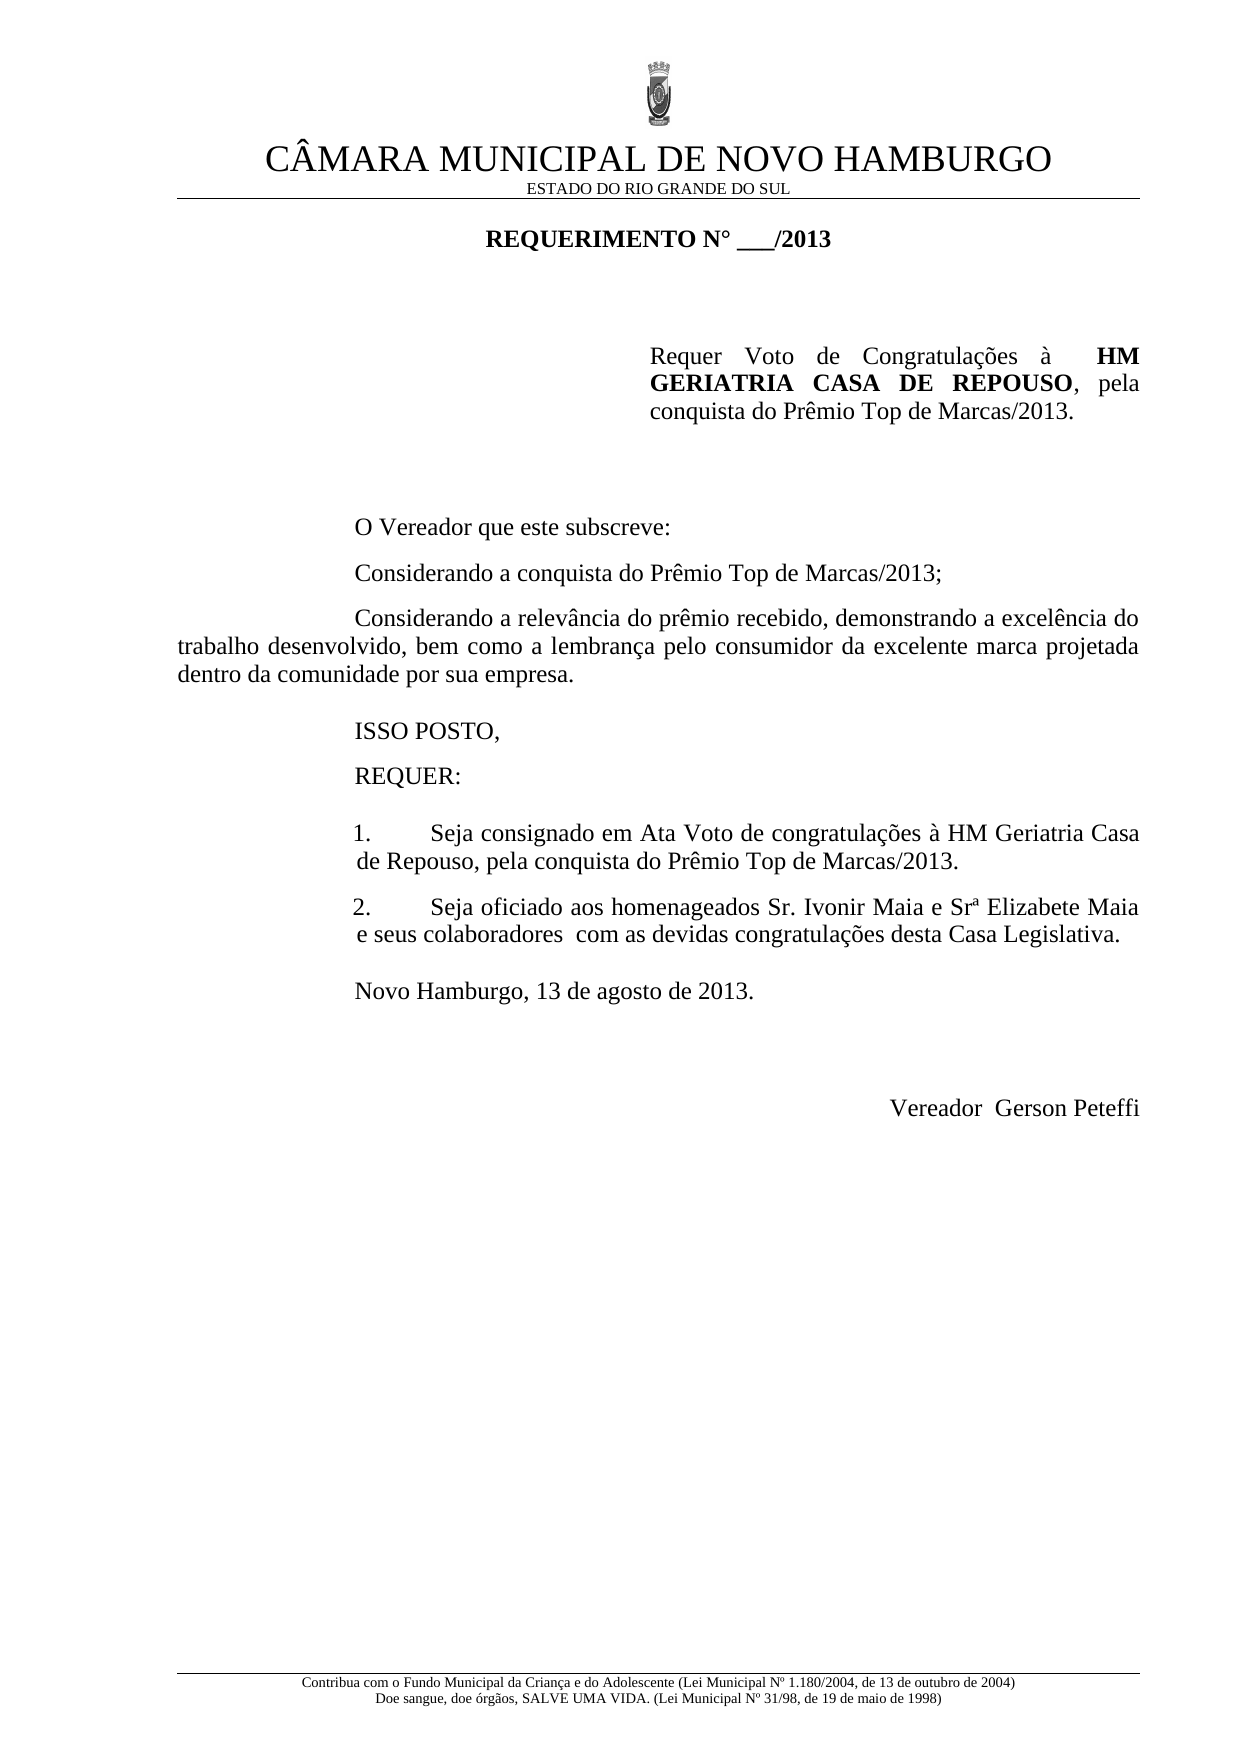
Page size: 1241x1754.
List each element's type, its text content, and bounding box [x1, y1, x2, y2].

text Requer Voto de Congratulações à HM GERIATRIA CASA DE REPOUSO, pela conquista do Prêmio Top de Marcas/2013. [649, 342, 1140, 425]
title REQUERIMENTO N° ___/2013 [177, 226, 1140, 253]
text 2. Seja oficiado aos homenageados Sr. Ivonir Maia e Srª Elizabete Maia e seus colaboradores com as devidas congratulações desta Casa Legislativa. [352, 893, 1140, 948]
text Considerando a relevância do prêmio recebido, demonstrando a excelência do trabalho desenvolvido, bem como a lembrança pelo consumidor da excelente marca projetada dentro da comunidade por sua empresa. [177, 604, 1140, 687]
text Vereador Gerson Peteffi [177, 1094, 1140, 1121]
text Considerando a conquista do Prêmio Top de Marcas/2013; [177, 559, 1140, 587]
text ISSO POSTO, [177, 717, 1140, 744]
text Novo Hamburgo, 13 de agosto de 2013. [177, 977, 1140, 1005]
text 1. Seja consignado em Ata Voto de congratulações à HM Geriatria Casa de Repouso, pela conquista do Prêmio Top de Marcas/2013. [352, 819, 1140, 875]
text REQUER: [177, 762, 1140, 790]
text O Vereador que este subscreve: [177, 513, 1140, 541]
